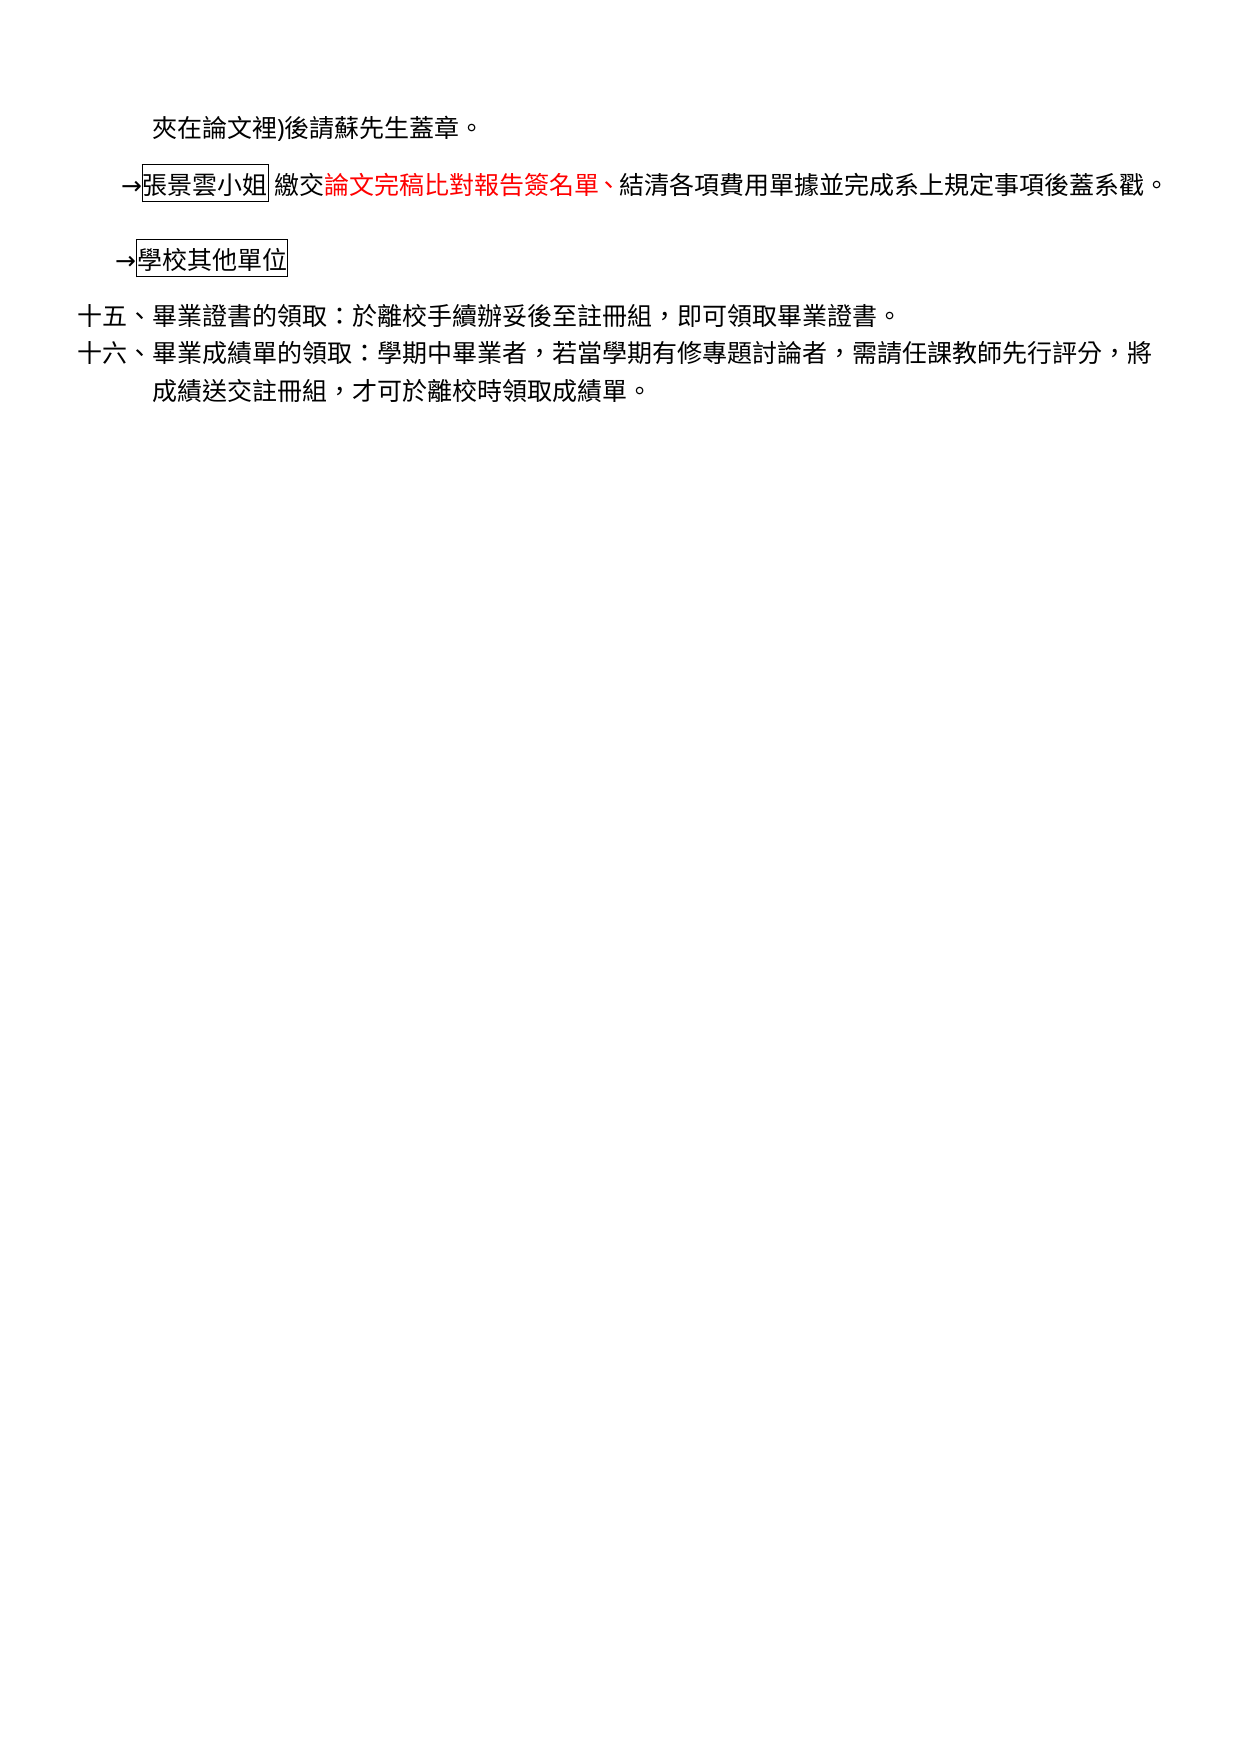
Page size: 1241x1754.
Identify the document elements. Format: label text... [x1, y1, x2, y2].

text →張景雲小姐 繳交論文完稿比對報告簽名單、結清各項費用單據並完成系上規定事項後蓋系戳。 [114, 146, 1163, 221]
text 夾在論文裡)後請蘇先生蓋章。 [114, 108, 1163, 146]
text →學校其他單位 [102, 221, 1163, 296]
text 十五、畢業證書的領取：於離校手續辦妥後至註冊組，即可領取畢業證書。 [77, 296, 1163, 333]
text 十六、畢業成績單的領取：學期中畢業者，若當學期有修專題討論者，需請任課教師先行評分，將成績送交註冊組，才可於離校時領取成績單。 [77, 333, 1163, 408]
